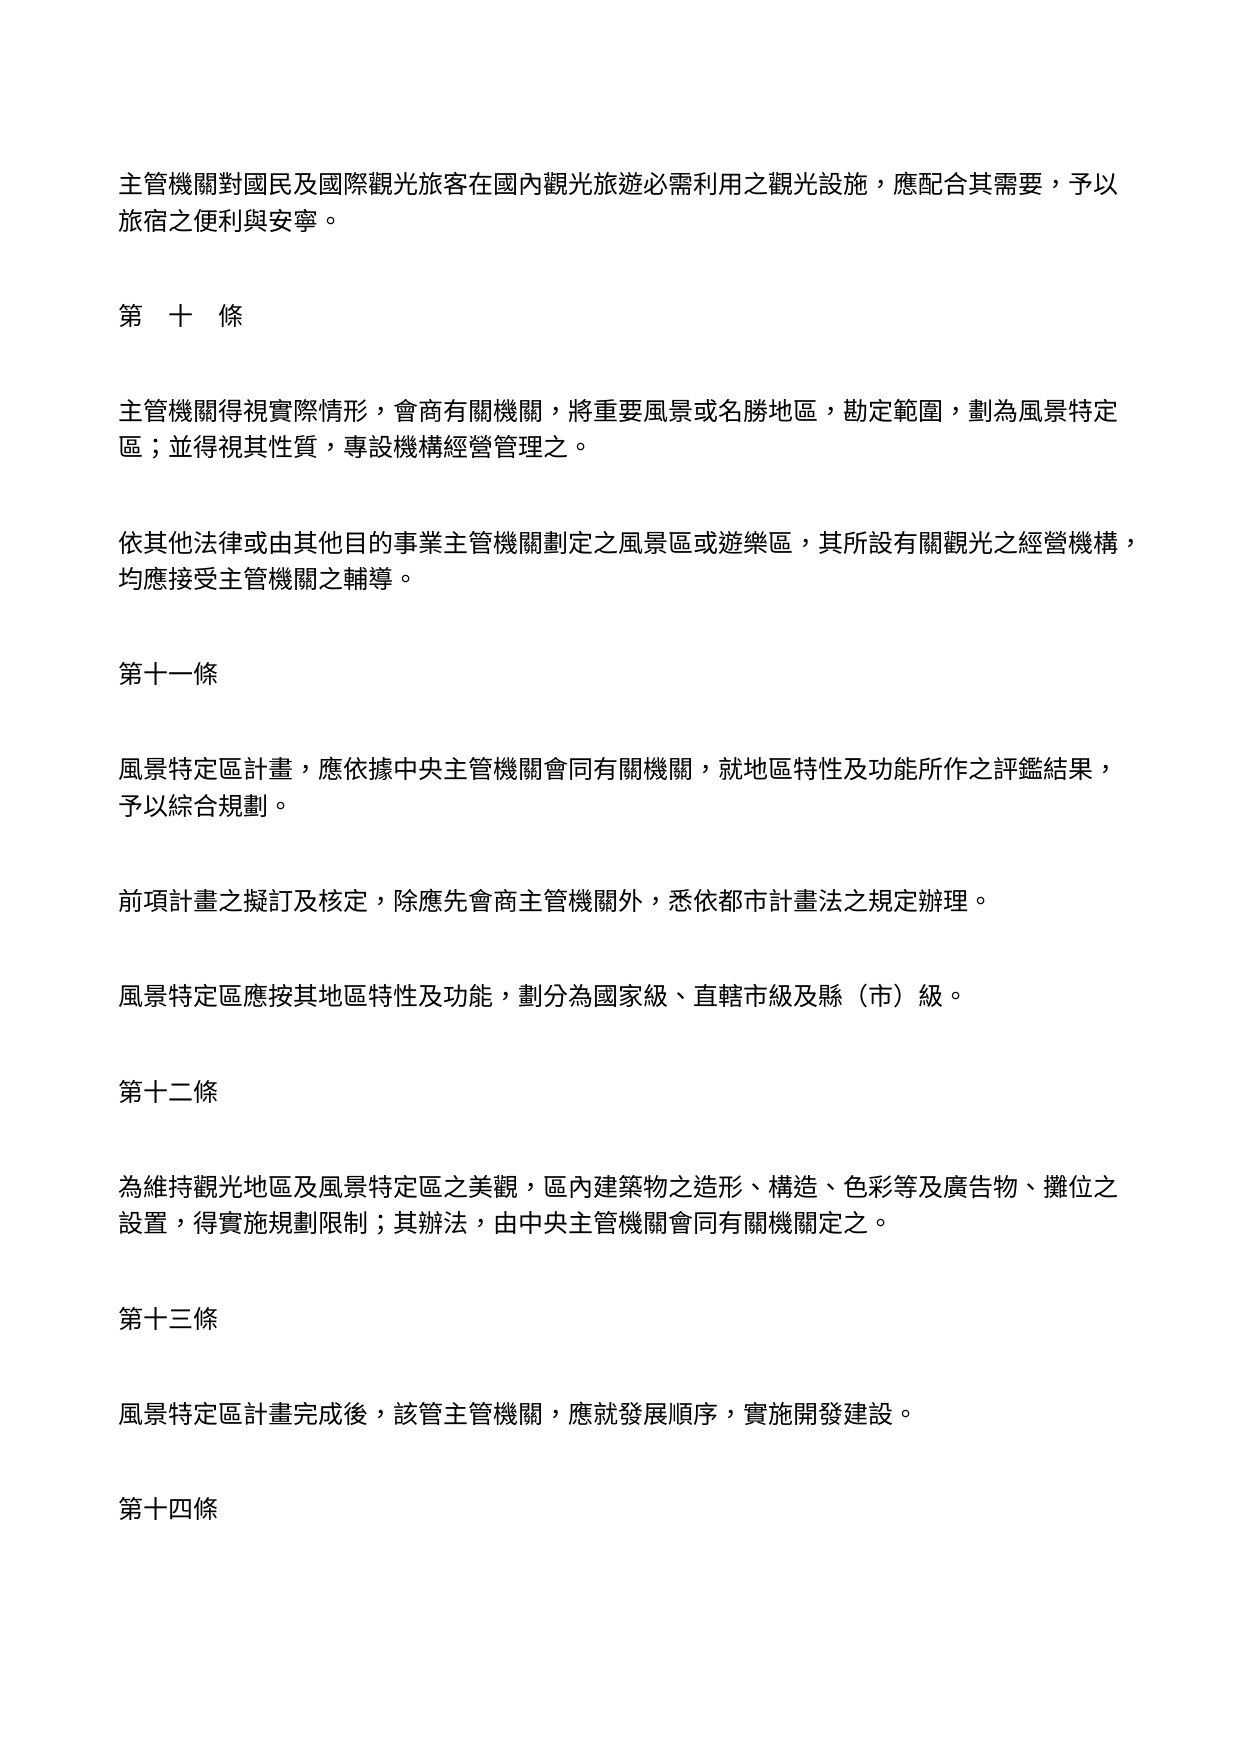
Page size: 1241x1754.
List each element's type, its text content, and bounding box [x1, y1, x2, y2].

text 主管機關得視實際情形，會商有關機關，將重要風景或名勝地區，勘定範圍，劃為風景特定區；並得視其性質，專設機構經營管理之。 [118, 392, 1122, 464]
text 第 十 條 [118, 296, 1122, 332]
text 第十三條 [118, 1299, 1122, 1335]
text 風景特定區應按其地區特性及功能，劃分為國家級、直轄市級及縣（市）級。 [118, 977, 1122, 1013]
text 第十一條 [118, 655, 1122, 691]
text 第十二條 [118, 1072, 1122, 1108]
text 風景特定區計畫，應依據中央主管機關會同有關機關，就地區特性及功能所作之評鑑結果，予以綜合規劃。 [118, 750, 1122, 822]
text 依其他法律或由其他目的事業主管機關劃定之風景區或遊樂區，其所設有關觀光之經營機構，均應接受主管機關之輔導。 [118, 523, 1122, 596]
text 第十四條 [118, 1490, 1122, 1526]
text 主管機關對國民及國際觀光旅客在國內觀光旅遊必需利用之觀光設施，應配合其需要，予以旅宿之便利與安寧。 [118, 165, 1122, 237]
text 前項計畫之擬訂及核定，除應先會商主管機關外，悉依都市計畫法之規定辦理。 [118, 882, 1122, 918]
text 風景特定區計畫完成後，該管主管機關，應就發展順序，實施開發建設。 [118, 1394, 1122, 1431]
text 為維持觀光地區及風景特定區之美觀，區內建築物之造形、構造、色彩等及廣告物、攤位之設置，得實施規劃限制；其辦法，由中央主管機關會同有關機關定之。 [118, 1167, 1122, 1240]
